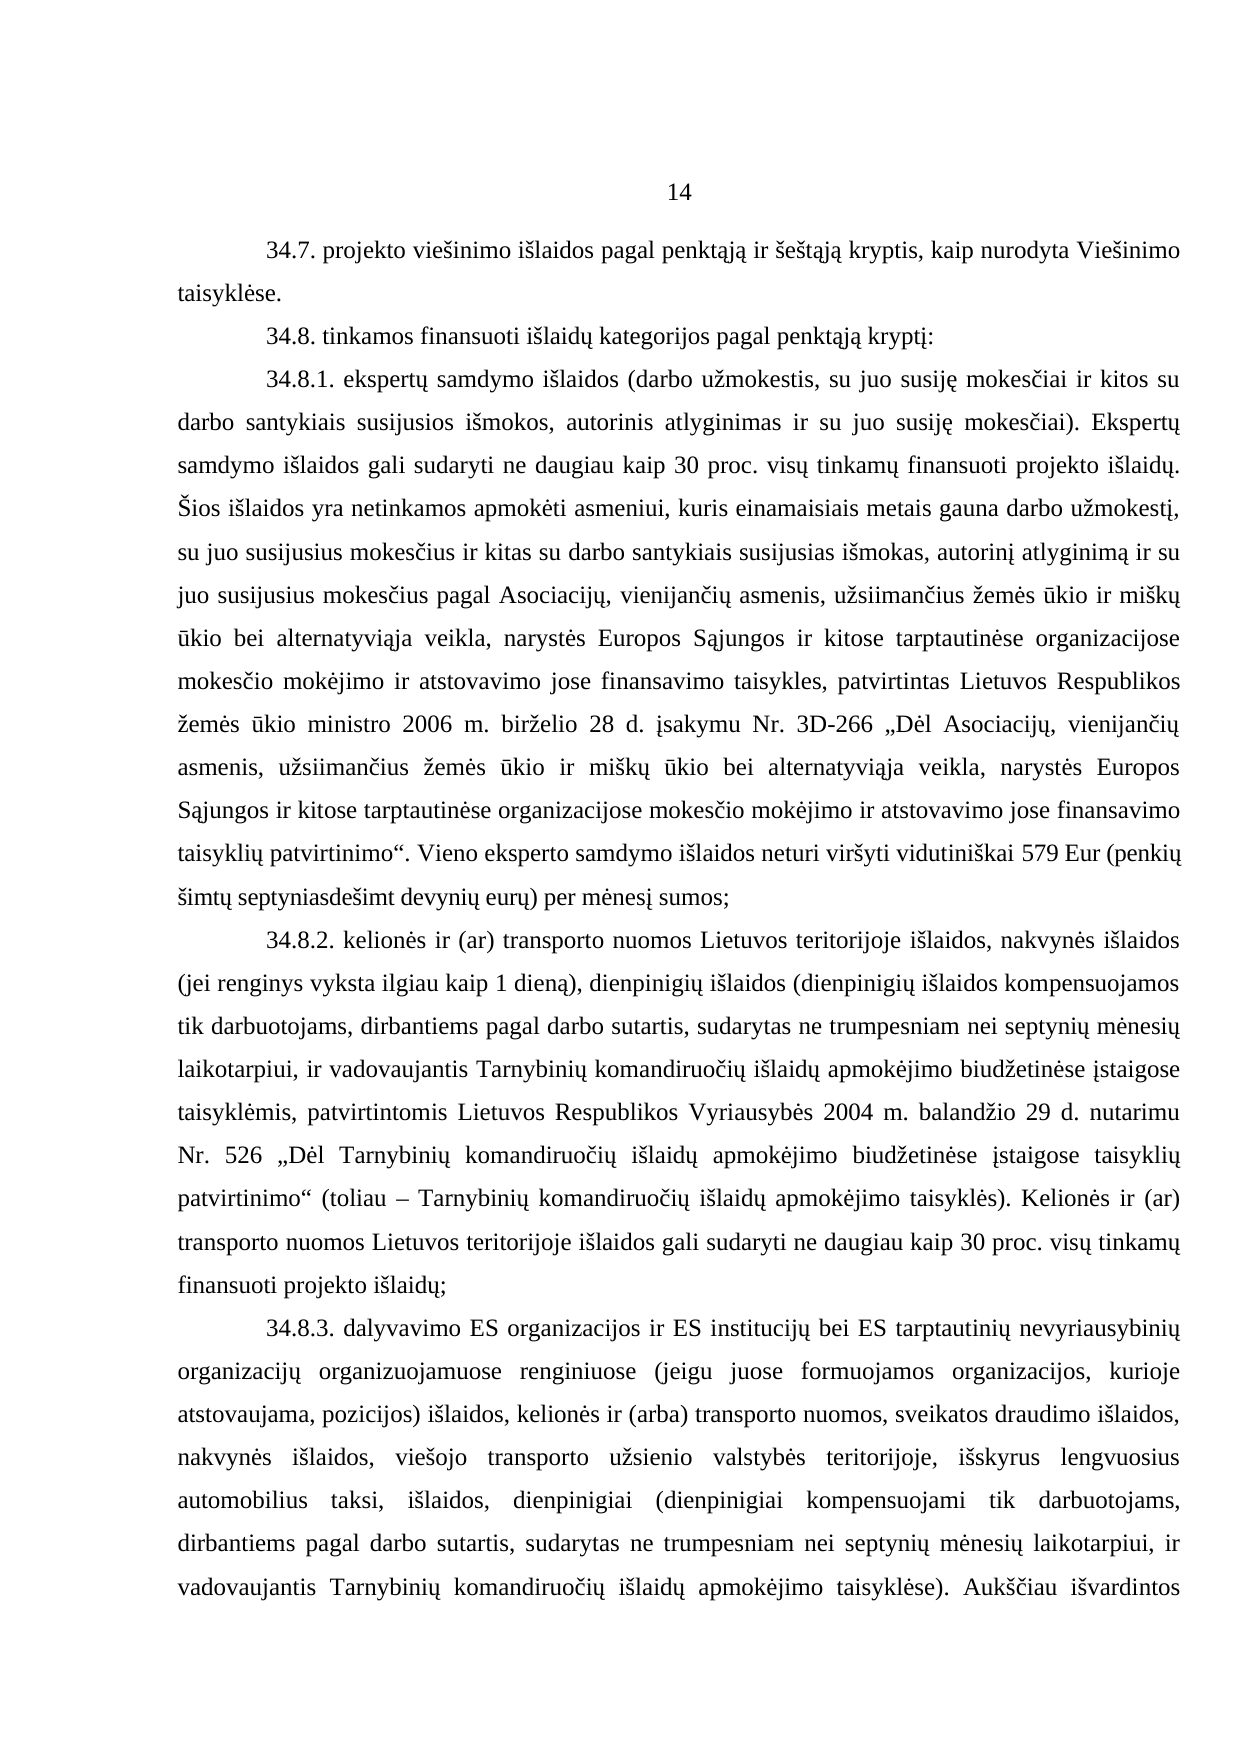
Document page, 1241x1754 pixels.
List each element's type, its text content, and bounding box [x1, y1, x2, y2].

text 34.7. projekto viešinimo išlaidos pagal penktąją ir šeštąją kryptis, kaip nurodyta Viešinimo taisyklėse. [177, 235, 1181, 307]
text 34.8.2. kelionės ir (ar) transporto nuomos Lietuvos teritorijoje išlaidos, nakvynės išlaidos (jei renginys vyksta ilgiau kaip 1 dieną), dienpinigių išlaidos (dienpinigių išlaidos kompensuojamos tik darbuotojams, dirbantiems pagal darbo sutartis, sudarytas ne trumpesniam nei septynių mėnesių laikotarpiui, ir vadovaujantis Tarnybinių komandiruočių išlaidų apmokėjimo biudžetinėse įstaigose taisyklėmis, patvirtintomis Lietuvos Respublikos Vyriausybės 2004 m. balandžio 29 d. nutarimu Nr. 526 „Dėl Tarnybinių komandiruočių išlaidų apmokėjimo biudžetinėse įstaigose taisyklių patvirtinimo“ (toliau – Tarnybinių komandiruočių išlaidų apmokėjimo taisyklės). Kelionės ir (ar) transporto nuomos Lietuvos teritorijoje išlaidos gali sudaryti ne daugiau kaip 30 proc. visų tinkamų finansuoti projekto išlaidų; [177, 925, 1181, 1298]
text 34.8.1. ekspertų samdymo išlaidos (darbo užmokestis, su juo susiję mokesčiai ir kitos su darbo santykiais susijusios išmokos, autorinis atlyginimas ir su juo susiję mokesčiai). Ekspertų samdymo išlaidos gali sudaryti ne daugiau kaip 30 proc. visų tinkamų finansuoti projekto išlaidų. Šios išlaidos yra netinkamos apmokėti asmeniui, kuris einamaisiais metais gauna darbo užmokestį, su juo susijusius mokesčius ir kitas su darbo santykiais susijusias išmokas, autorinį atlyginimą ir su juo susijusius mokesčius pagal Asociacijų, vienijančių asmenis, užsiimančius žemės ūkio ir miškų ūkio bei alternatyviąja veikla, narystės Europos Sąjungos ir kitose tarptautinėse organizacijose mokesčio mokėjimo ir atstovavimo jose finansavimo taisykles, patvirtintas Lietuvos Respublikos žemės ūkio ministro 2006 m. birželio 28 d. įsakymu Nr. 3D-266 „Dėl Asociacijų, vienijančių asmenis, užsiimančius žemės ūkio ir miškų ūkio bei alternatyviąja veikla, narystės Europos Sąjungos ir kitose tarptautinėse organizacijose mokesčio mokėjimo ir atstovavimo jose finansavimo taisyklių patvirtinimo“. Vieno eksperto samdymo išlaidos neturi viršyti vidutiniškai 579 Eur (penkių šimtų septyniasdešimt devynių eurų) per mėnesį sumos; [177, 364, 1181, 910]
text 34.8. tinkamos finansuoti išlaidų kategorijos pagal penktąją kryptį: [177, 321, 1181, 350]
text 34.8.3. dalyvavimo ES organizacijos ir ES institucijų bei ES tarptautinių nevyriausybinių organizacijų organizuojamuose renginiuose (jeigu juose formuojamos organizacijos, kurioje atstovaujama, pozicijos) išlaidos, kelionės ir (arba) transporto nuomos, sveikatos draudimo išlaidos, nakvynės išlaidos, viešojo transporto užsienio valstybės teritorijoje, išskyrus lengvuosius automobilius taksi, išlaidos, dienpinigiai (dienpinigiai kompensuojami tik darbuotojams, dirbantiems pagal darbo sutartis, sudarytas ne trumpesniam nei septynių mėnesių laikotarpiui, ir vadovaujantis Tarnybinių komandiruočių išlaidų apmokėjimo taisyklėse). Aukščiau išvardintos [177, 1313, 1181, 1600]
